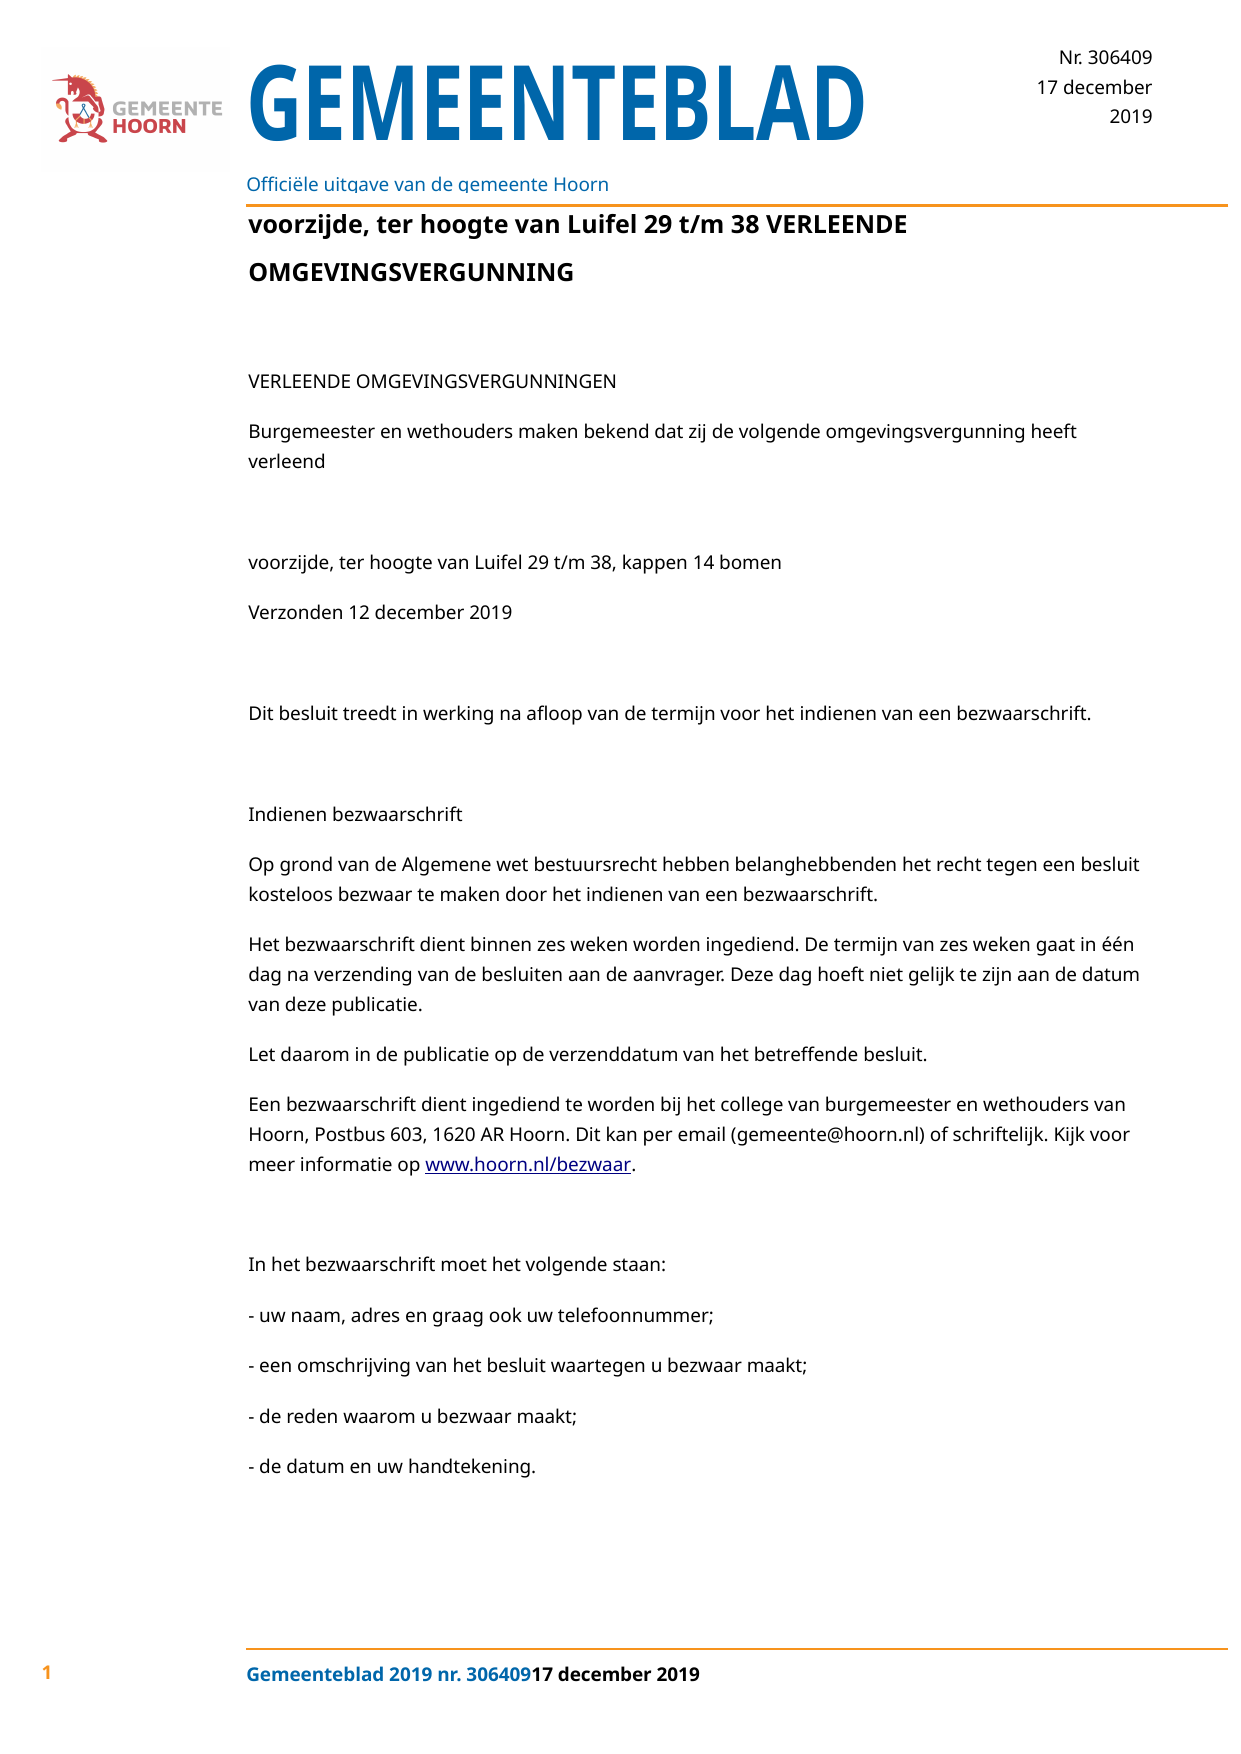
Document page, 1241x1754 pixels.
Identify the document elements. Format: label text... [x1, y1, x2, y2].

text Indienen bezwaarschrift [248, 801, 1152, 827]
text Dit besluit treedt in werking na afloop van de termijn voor het indienen van een bezwaarschrift. [248, 700, 1152, 726]
text - de datum en uw handtekening. [248, 1453, 1152, 1479]
text voorzijde, ter hoogte van Luifel 29 t/m 38 VERLEENDE OMGEVINGSVERGUNNING [248, 207, 1152, 288]
text voorzijde, ter hoogte van Luifel 29 t/m 38, kappen 14 bomen [248, 549, 1152, 575]
text Let daarom in de publicatie op de verzenddatum van het betreffende besluit. [248, 1041, 1152, 1067]
text Verzonden 12 december 2019 [248, 599, 1152, 625]
text VERLEENDE OMGEVINGSVERGUNNINGEN [248, 368, 1152, 394]
picture [41, 47, 231, 172]
text - een omschrijving van het besluit waartegen u bezwaar maakt; [248, 1352, 1152, 1378]
text - de reden waarom u bezwaar maakt; [248, 1403, 1152, 1429]
text Burgemeester en wethouders maken bekend dat zij de volgende omgevingsvergunning heeft verleend [248, 419, 1152, 474]
text In het bezwaarschrift moet het volgende staan: [248, 1252, 1152, 1277]
text - uw naam, adres en graag ook uw telefoonnummer; [248, 1302, 1152, 1328]
text Het bezwaarschrift dient binnen zes weken worden ingediend. De termijn van zes weken gaat in één dag na verzending van de besluiten aan de aanvrager. Deze dag hoeft niet gelijk te zijn aan de datum van deze publicatie. [248, 932, 1152, 1017]
text Een bezwaarschrift dient ingediend te worden bij het college van burgemeester en wethouders van Hoorn, Postbus 603, 1620 AR Hoorn. Dit kan per email (gemeente@hoorn.nl) of schriftelijk. Kijk voor meer informatie op www.hoorn.nl/bezwaar. [248, 1092, 1152, 1177]
text Op grond van de Algemene wet bestuursrecht hebben belanghebbenden het recht tegen een besluit kosteloos bezwaar te maken door het indienen van een bezwaarschrift. [248, 852, 1152, 907]
